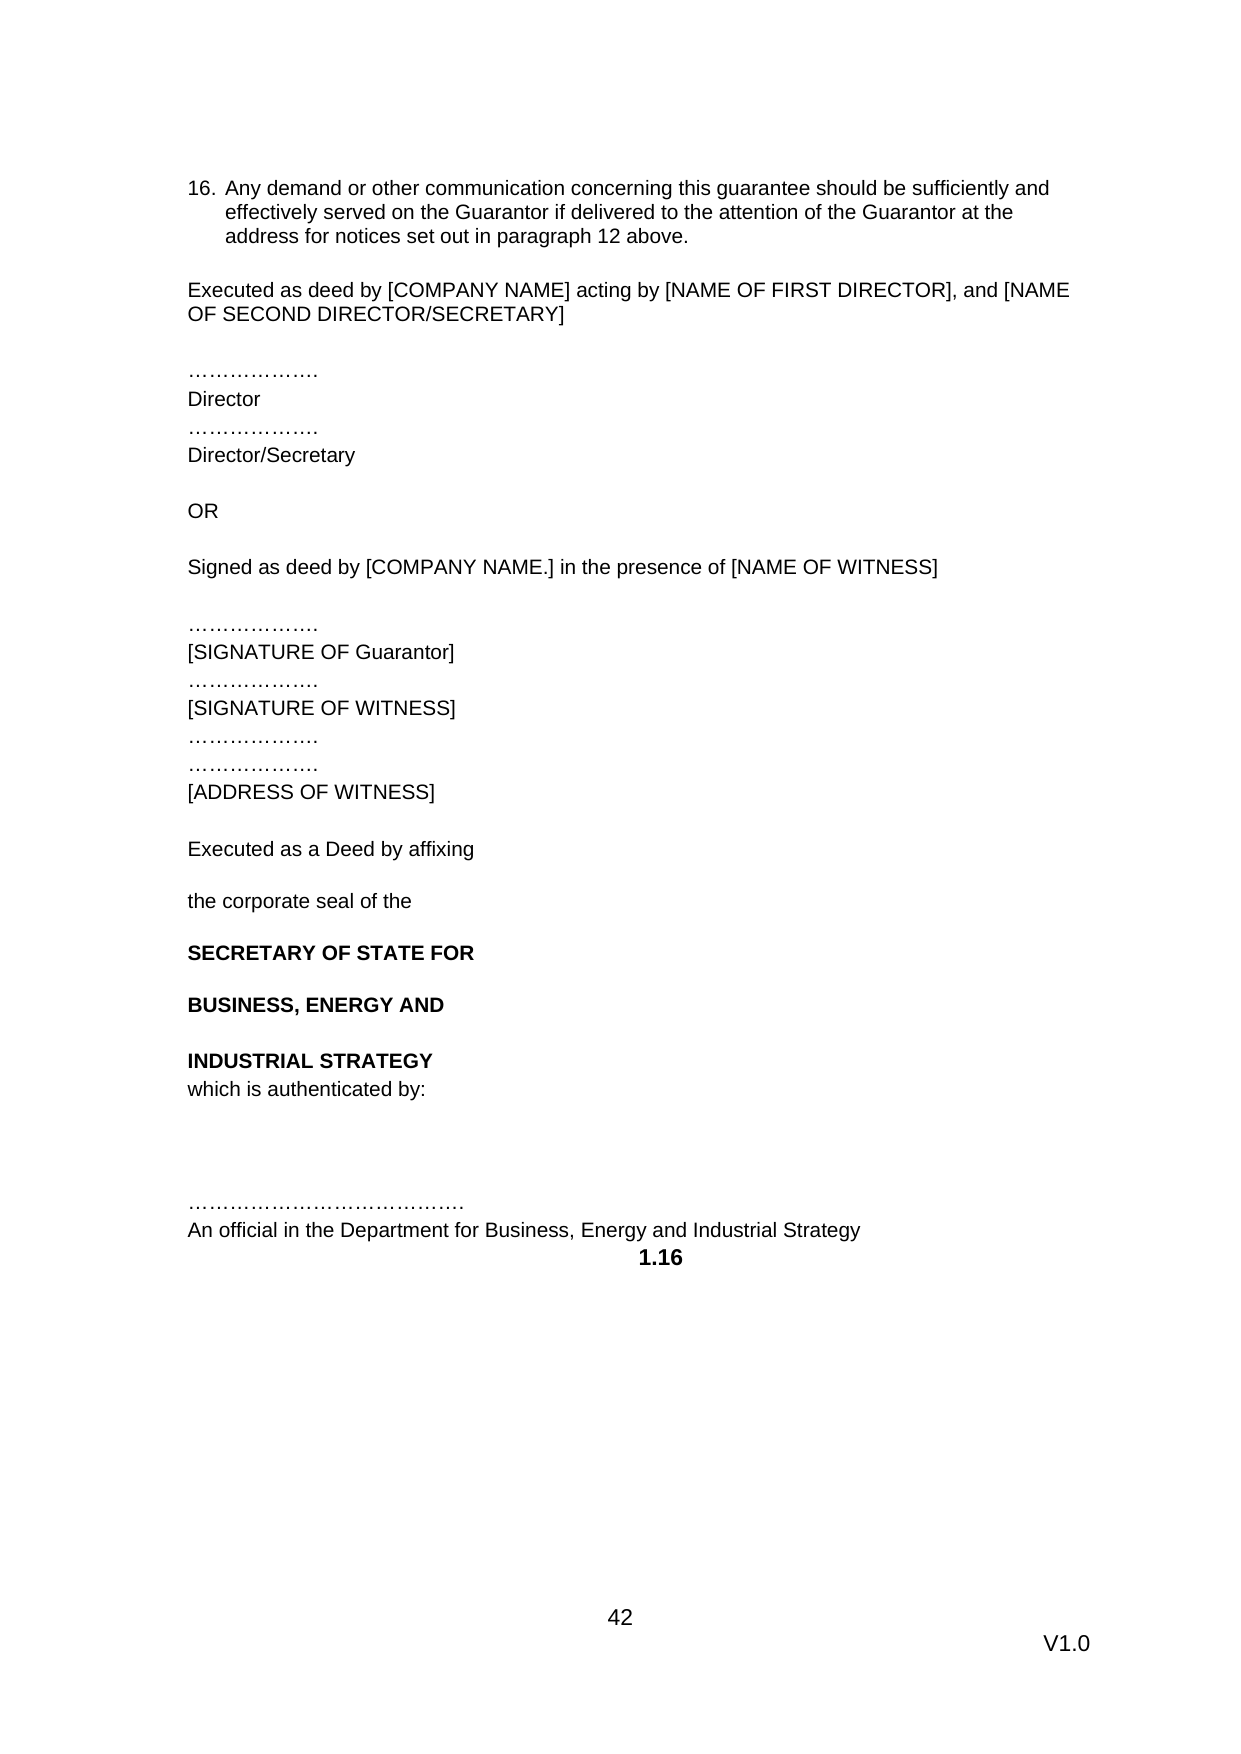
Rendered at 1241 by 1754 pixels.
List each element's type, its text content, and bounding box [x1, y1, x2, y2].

text Signed as deed by [COMPANY NAME.] in the presence of [NAME OF WITNESS] [187, 555, 1090, 579]
text Executed as deed by [COMPANY NAME] acting by [NAME OF FIRST DIRECTOR], and [NAME OF SECOND DIRECTOR/SECRETARY] [187, 278, 1090, 326]
text OR [187, 499, 1090, 523]
text [SIGNATURE OF WITNESS] [187, 696, 1090, 720]
text Executed as a Deed by affixing [187, 836, 1090, 860]
text the corporate seal of the [187, 864, 1090, 912]
text ………………. [187, 414, 1090, 438]
text [ADDRESS OF WITNESS] [187, 780, 1090, 804]
text which is authenticated by: [187, 1077, 1090, 1101]
text SECRETARY OF STATE FOR [187, 917, 1090, 964]
text BUSINESS, ENERGY AND [187, 969, 1090, 1017]
text ………………. [187, 358, 1090, 382]
text ………………. [187, 724, 1090, 748]
text ………………. [187, 668, 1090, 692]
text Director [187, 386, 1090, 410]
list Any demand or other communication concerning this guarantee should be sufficiently and effectively served on the Guarantor if delivered to the attention of the Guarantor at the address for notices set out in paragraph 12 above. [187, 176, 1090, 248]
text Director/Secretary [187, 443, 1090, 467]
text ………………. [187, 611, 1090, 635]
text [SIGNATURE OF Guarantor] [187, 639, 1090, 663]
text ………………. [187, 752, 1090, 776]
text …………………………………. [187, 1189, 1090, 1213]
text INDUSTRIAL STRATEGY [187, 1049, 1090, 1073]
text An official in the Department for Business, Energy and Industrial Strategy [187, 1218, 1090, 1242]
